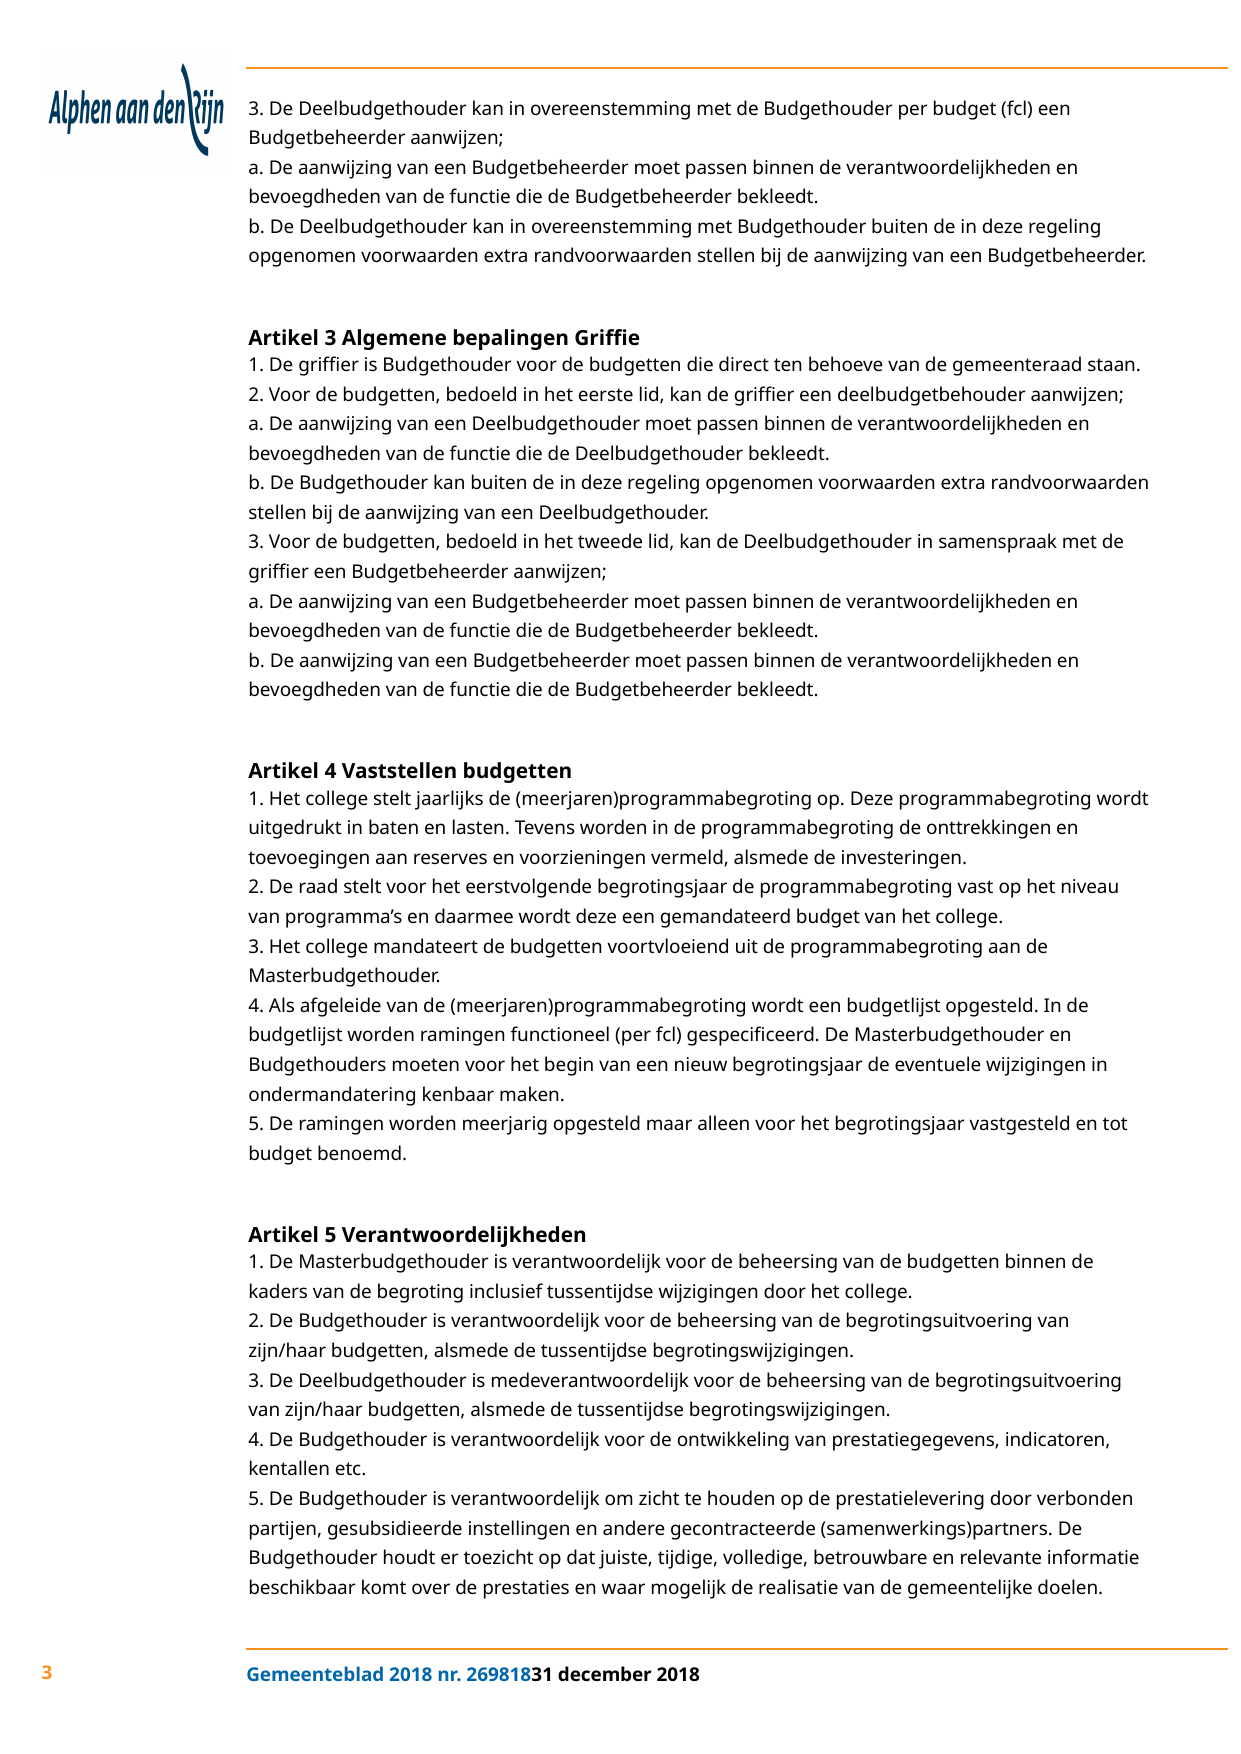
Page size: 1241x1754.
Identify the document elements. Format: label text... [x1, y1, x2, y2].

text 1. De griffier is Budgethouder voor de budgetten die direct ten behoeve van de gemeenteraad staan. [248, 351, 1152, 377]
text a. De aanwijzing van een Deelbudgethouder moet passen binnen de verantwoordelijkheden en bevoegdheden van de functie die de Deelbudgethouder bekleedt. [248, 410, 1152, 466]
text 5. De Budgethouder is verantwoordelijk om zicht te houden op de prestatielevering door verbonden partijen, gesubsidieerde instellingen en andere gecontracteerde (samenwerkings)partners. De Budgethouder houdt er toezicht op dat juiste, tijdige, volledige, betrouwbare en relevante informatie beschikbaar komt over de prestaties en waar mogelijk de realisatie van de gemeentelijke doelen. [248, 1485, 1152, 1599]
text 1. Het college stelt jaarlijks de (meerjaren)programmabegroting op. Deze programmabegroting wordt uitgedrukt in baten en lasten. Tevens worden in de programmabegroting de onttrekkingen en toevoegingen aan reserves en voorzieningen vermeld, alsmede de investeringen. [248, 785, 1152, 870]
text 3. De Deelbudgethouder is medeverantwoordelijk voor de beheersing van de begrotingsuitvoering van zijn/haar budgetten, alsmede de tussentijdse begrotingswijzigingen. [248, 1367, 1152, 1422]
text 4. Als afgeleide van de (meerjaren)programmabegroting wordt een budgetlijst opgesteld. In de budgetlijst worden ramingen functioneel (per fcl) gespecificeerd. De Masterbudgethouder en Budgethouders moeten voor het begin van een nieuw begrotingsjaar de eventuele wijzigingen in ondermandatering kenbaar maken. [248, 992, 1152, 1107]
picture [41, 47, 231, 172]
text 2. De raad stelt voor het eerstvolgende begrotingsjaar de programmabegroting vast op het niveau van programma’s en daarmee wordt deze een gemandateerd budget van het college. [248, 874, 1152, 929]
text Artikel 5 Verantwoordelijkheden [248, 1220, 1152, 1248]
text 2. De Budgethouder is verantwoordelijk voor de beheersing van de begrotingsuitvoering van zijn/haar budgetten, alsmede de tussentijdse begrotingswijzigingen. [248, 1308, 1152, 1363]
text 5. De ramingen worden meerjarig opgesteld maar alleen voor het begrotingsjaar vastgesteld en tot budget benoemd. [248, 1110, 1152, 1166]
text a. De aanwijzing van een Budgetbeheerder moet passen binnen de verantwoordelijkheden en bevoegdheden van de functie die de Budgetbeheerder bekleedt. [248, 154, 1152, 209]
text 2. Voor de budgetten, bedoeld in het eerste lid, kan de griffier een deelbudgetbehouder aanwijzen; [248, 381, 1152, 406]
text 3. Voor de budgetten, bedoeld in het tweede lid, kan de Deelbudgethouder in samenspraak met de griffier een Budgetbeheerder aanwijzen; [248, 529, 1152, 584]
text 3. De Deelbudgethouder kan in overeenstemming met de Budgethouder per budget (fcl) een Budgetbeheerder aanwijzen; [248, 95, 1152, 150]
text 1. De Masterbudgethouder is verantwoordelijk voor de beheersing van de budgetten binnen de kaders van de begroting inclusief tussentijdse wijzigingen door het college. [248, 1248, 1152, 1304]
text b. De Budgethouder kan buiten de in deze regeling opgenomen voorwaarden extra randvoorwaarden stellen bij de aanwijzing van een Deelbudgethouder. [248, 469, 1152, 525]
text a. De aanwijzing van een Budgetbeheerder moet passen binnen de verantwoordelijkheden en bevoegdheden van de functie die de Budgetbeheerder bekleedt. [248, 588, 1152, 643]
text Artikel 4 Vaststellen budgetten [248, 757, 1152, 785]
text b. De Deelbudgethouder kan in overeenstemming met Budgethouder buiten de in deze regeling opgenomen voorwaarden extra randvoorwaarden stellen bij de aanwijzing van een Budgetbeheerder. [248, 213, 1152, 268]
text 3. Het college mandateert de budgetten voortvloeiend uit de programmabegroting aan de Masterbudgethouder. [248, 933, 1152, 988]
text Artikel 3 Algemene bepalingen Griffie [248, 323, 1152, 351]
text 4. De Budgethouder is verantwoordelijk voor de ontwikkeling van prestatiegegevens, indicatoren, kentallen etc. [248, 1426, 1152, 1481]
text b. De aanwijzing van een Budgetbeheerder moet passen binnen de verantwoordelijkheden en bevoegdheden van de functie die de Budgetbeheerder bekleedt. [248, 647, 1152, 702]
